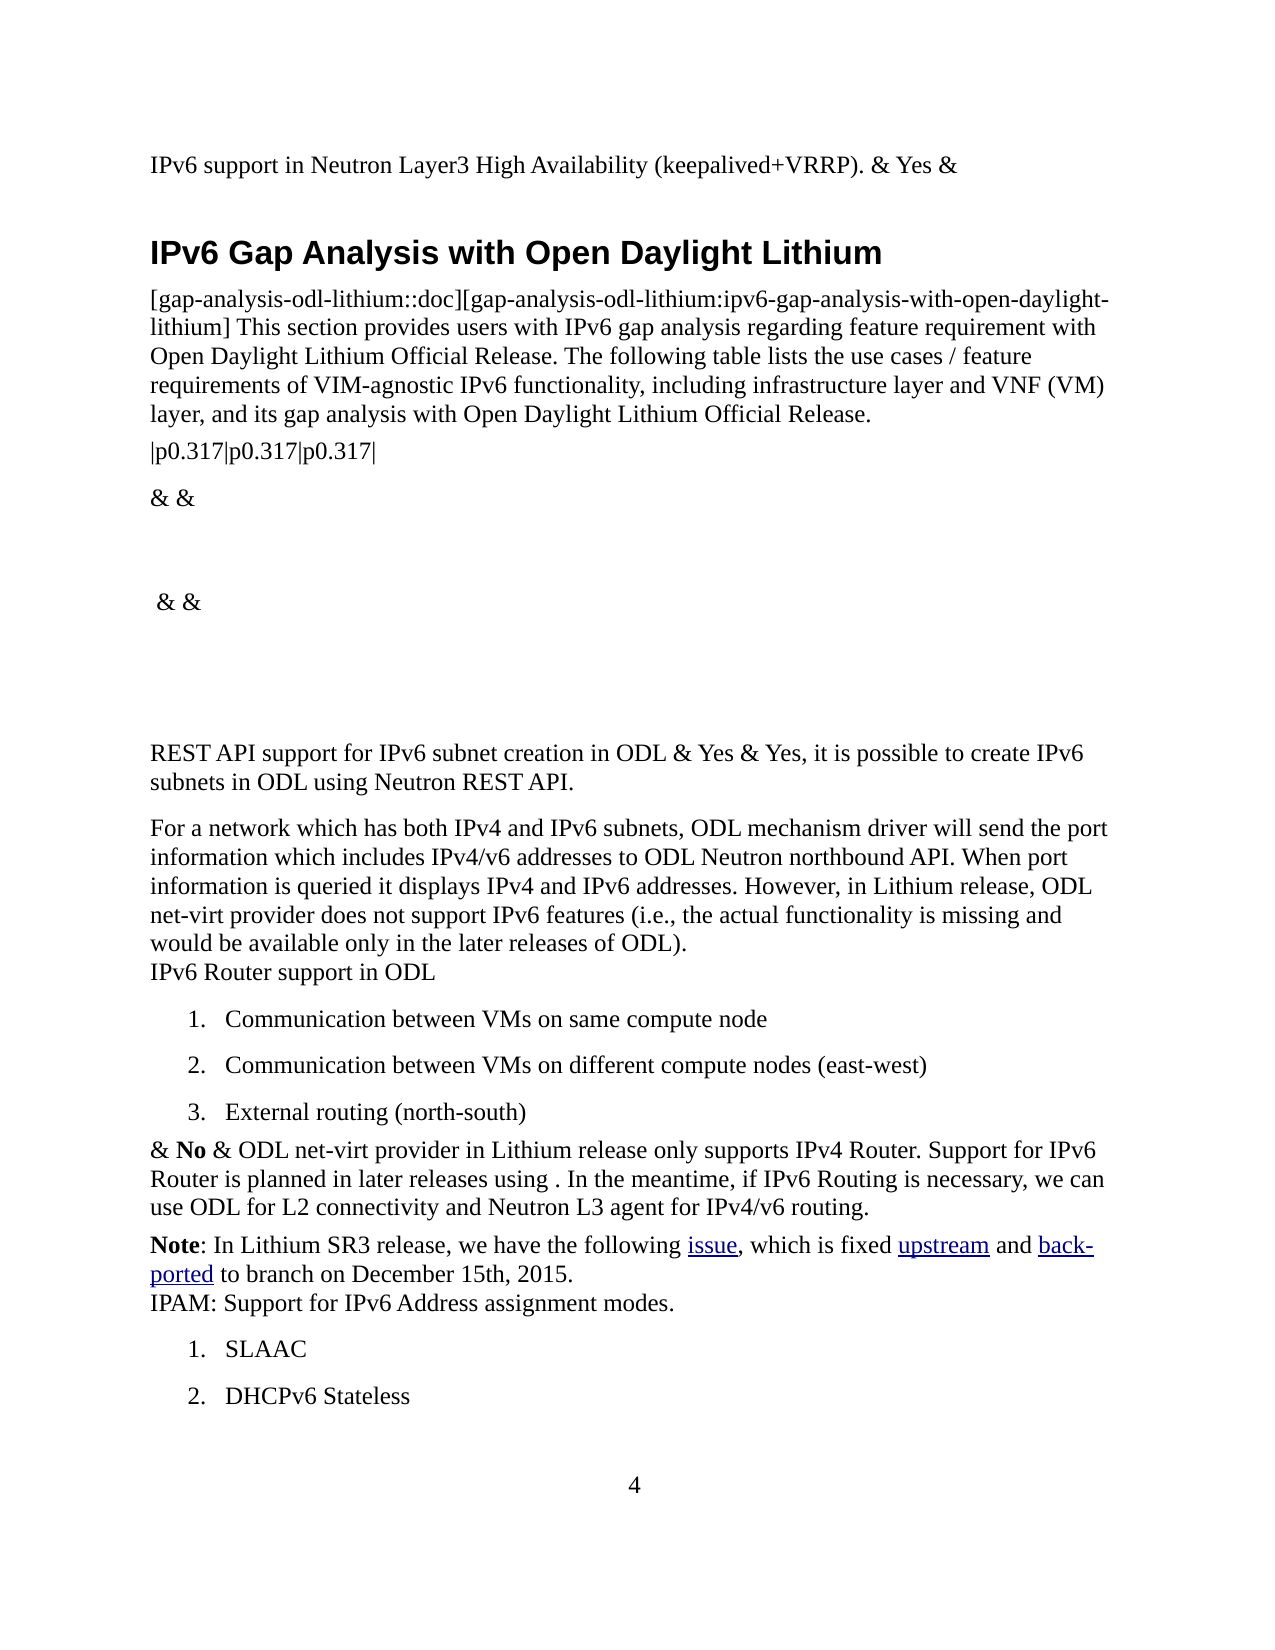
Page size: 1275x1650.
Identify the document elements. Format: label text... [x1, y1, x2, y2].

text REST API support for IPv6 subnet creation in ODL & Yes & Yes, it is possible to create IPv6 subnets in ODL using Neutron REST API. [150, 738, 1125, 796]
list DHCPv6 Stateless [187, 1381, 1125, 1410]
list Communication between VMs on different compute nodes (east-west) [187, 1051, 1125, 1079]
list SLAAC [187, 1334, 1125, 1363]
text |p0.317|p0.317|p0.317| [150, 436, 1125, 465]
text For a network which has both IPv4 and IPv6 subnets, ODL mechanism driver will send the port information which includes IPv4/v6 addresses to ODL Neutron northbound API. When port information is queried it displays IPv4 and IPv6 addresses. However, in Lithium release, ODL net-virt provider does not support IPv6 features (i.e., the actual functionality is missing and would be available only in the later releases of ODL). IPv6 Router support in ODL [150, 813, 1125, 986]
subtitle IPv6 Gap Analysis with Open Daylight Lithium [150, 232, 1125, 271]
text & & [150, 483, 1125, 541]
text & & [150, 558, 1125, 645]
text [gap-analysis-odl-lithium::doc][gap-analysis-odl-lithium:ipv6-gap-analysis-with-open-daylight-lithium] This section provides users with IPv6 gap analysis regarding feature requirement with Open Daylight Lithium Official Release. The following table lists the use cases / feature requirements of VIM-agnostic IPv6 functionality, including infrastructure layer and VNF (VM) layer, and its gap analysis with Open Daylight Lithium Official Release. [150, 284, 1125, 427]
text IPv6 support in Neutron Layer3 High Availability (keepalived+VRRP). & Yes & [150, 150, 1125, 207]
list External routing (north-south) [187, 1097, 1125, 1126]
text Note: In Lithium SR3 release, we have the following issue, which is fixed upstream and back-ported to branch on December 15th, 2015. IPAM: Support for IPv6 Address assignment modes. [150, 1230, 1125, 1316]
text & No & ODL net-virt provider in Lithium release only supports IPv4 Router. Support for IPv6 Router is planned in later releases using . In the meantime, if IPv6 Routing is necessary, we can use ODL for L2 connectivity and Neutron L3 agent for IPv4/v6 routing. [150, 1135, 1125, 1221]
list Communication between VMs on same compute node [187, 1004, 1125, 1033]
